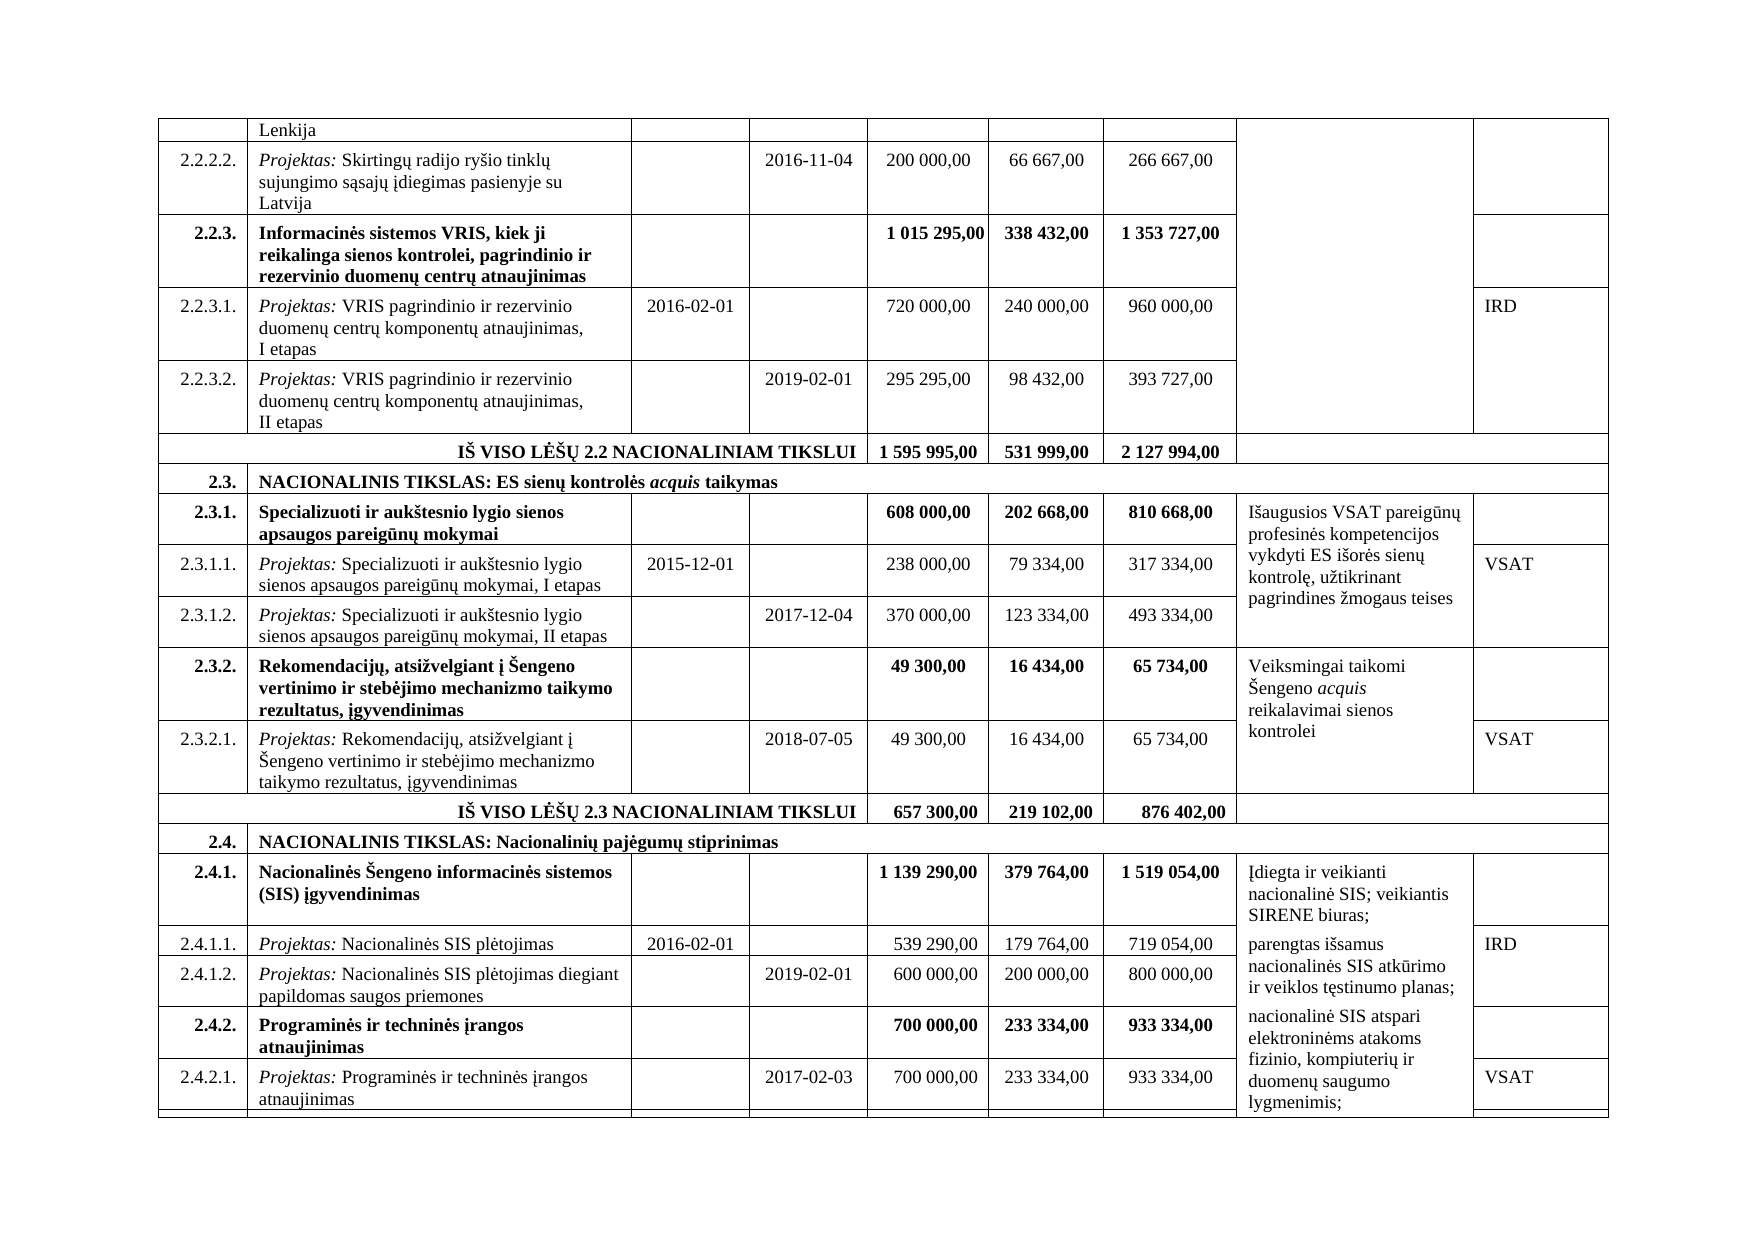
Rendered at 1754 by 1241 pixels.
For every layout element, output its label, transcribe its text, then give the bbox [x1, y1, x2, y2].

table_cell 800 000,00 [1104, 956, 1236, 1006]
table_cell IRD [1474, 288, 1608, 433]
table_cell 98 432,00 [989, 361, 1103, 433]
table_cell Projektas: Skirtingų radijo ryšio tinklų sujungimo sąsajų įdiegimas pasienyje su Latvija [248, 142, 631, 214]
table_cell 2016-02-01 [632, 926, 749, 954]
table_cell [632, 494, 749, 544]
table_cell 66 667,00 [989, 142, 1103, 214]
table_cell 2.4.2.1. [159, 1059, 247, 1109]
table_cell VSAT [1474, 721, 1608, 793]
table_cell [632, 721, 749, 793]
table_cell 933 334,00 [1104, 1059, 1236, 1109]
table_cell Projektas: VRIS pagrindinio ir rezervinio duomenų centrų komponentų atnaujinimas, II etapas [248, 361, 631, 433]
table_cell [989, 119, 1103, 141]
table_cell [632, 597, 749, 647]
table_cell [750, 545, 867, 596]
table_cell 2.2.2.2. [159, 142, 247, 214]
table_cell Lenkija [248, 119, 631, 141]
table_cell [1104, 1110, 1236, 1117]
table_cell [750, 926, 867, 954]
table_cell 2.3.2. [159, 648, 247, 720]
table_cell [750, 854, 867, 925]
table_cell 2.4.1.2. [159, 956, 247, 1006]
table_cell 960 000,00 [1104, 288, 1236, 360]
table_cell 2 127 994,00 [1104, 434, 1236, 463]
table_cell 657 300,00 [868, 794, 988, 823]
table_cell NACIONALINIS TIKSLAS: Nacionalinių pajėgumų stiprinimas [248, 824, 1608, 853]
table_cell 1 139 290,00 [868, 854, 988, 925]
table_cell 2.3.1. [159, 494, 247, 544]
table_cell 65 734,00 [1104, 721, 1236, 793]
table_cell [1474, 494, 1608, 544]
table_cell 1 015 295,00 [868, 215, 988, 287]
table_cell 295 295,00 [868, 361, 988, 433]
table_cell 531 999,00 [989, 434, 1103, 463]
table_cell [159, 119, 247, 141]
table_cell [989, 1110, 1103, 1117]
table_cell 2016-02-01 [632, 288, 749, 360]
table_cell 2.2.3.2. [159, 361, 247, 433]
table_cell IRD [1474, 926, 1608, 1006]
table_cell 1 353 727,00 [1104, 215, 1236, 287]
table_cell [1104, 119, 1236, 141]
table_cell 2018-07-05 [750, 721, 867, 793]
table_cell 238 000,00 [868, 545, 988, 596]
table_cell 2.4.2. [159, 1007, 247, 1057]
table_cell [248, 1110, 631, 1117]
table_cell 379 764,00 [989, 854, 1103, 925]
table_cell Išaugusios VSAT pareigūnų profesinės kompetencijos vykdyti ES išorės sienų kontrolę, užtikrinant pagrindines žmogaus teises [1237, 494, 1473, 647]
table_cell 219 102,00 [989, 794, 1103, 823]
table_cell 49 300,00 [868, 648, 988, 720]
table_cell 1 519 054,00 [1104, 854, 1236, 925]
table_cell [632, 1059, 749, 1109]
table_cell Informacinės sistemos VRIS, kiek ji reikalinga sienos kontrolei, pagrindinio ir rezervinio duomenų centrų atnaujinimas [248, 215, 631, 287]
table_cell 493 334,00 [1104, 597, 1236, 647]
table_cell [1474, 648, 1608, 720]
table_cell 719 054,00 [1104, 926, 1236, 954]
table_cell 370 000,00 [868, 597, 988, 647]
table_cell Projektas: Nacionalinės SIS plėtojimas [248, 926, 631, 954]
table_cell 600 000,00 [868, 956, 988, 1006]
table_cell 2.3.1.2. [159, 597, 247, 647]
table_cell 2.2.3.1. [159, 288, 247, 360]
table_cell 539 290,00 [868, 926, 988, 954]
table_cell 266 667,00 [1104, 142, 1236, 214]
table_cell [632, 648, 749, 720]
table_cell 79 334,00 [989, 545, 1103, 596]
table_cell [632, 215, 749, 287]
table_cell Specializuoti ir aukštesnio lygio sienos apsaugos pareigūnų mokymai [248, 494, 631, 544]
table_cell [1474, 854, 1608, 925]
table_cell [750, 288, 867, 360]
table_cell IŠ VISO LĖŠŲ 2.3 NACIONALINIAM TIKSLUI [159, 794, 867, 823]
table_cell 233 334,00 [989, 1007, 1103, 1057]
table_cell [1237, 119, 1473, 433]
table_cell 2.4.1. [159, 854, 247, 925]
table_cell 65 734,00 [1104, 648, 1236, 720]
table_cell [1474, 1110, 1608, 1117]
table_cell [632, 956, 749, 1006]
table_cell Projektas: Rekomendacijų, atsižvelgiant į Šengeno vertinimo ir stebėjimo mechanizmo taikymo rezultatus, įgyvendinimas [248, 721, 631, 793]
table_cell [750, 1110, 867, 1117]
table_cell [1474, 215, 1608, 287]
table_cell 123 334,00 [989, 597, 1103, 647]
table_cell [750, 119, 867, 141]
table_cell [750, 215, 867, 287]
table_cell 393 727,00 [1104, 361, 1236, 433]
table_cell 1 595 995,00 [868, 434, 988, 463]
table_cell 2019-02-01 [750, 956, 867, 1006]
table_cell [750, 1007, 867, 1057]
table_cell 700 000,00 [868, 1007, 988, 1057]
table_cell IŠ VISO LĖŠŲ 2.2 NACIONALINIAM TIKSLUI [159, 434, 867, 463]
table_cell 608 000,00 [868, 494, 988, 544]
table_cell 2016-11-04 [750, 142, 867, 214]
table_cell [1237, 794, 1608, 823]
table_cell 2.2.3. [159, 215, 247, 287]
table_cell [750, 494, 867, 544]
table_cell Projektas: Specializuoti ir aukštesnio lygio sienos apsaugos pareigūnų mokymai, II etapas [248, 597, 631, 647]
table_cell Rekomendacijų, atsižvelgiant į Šengeno vertinimo ir stebėjimo mechanizmo taikymo rezultatus, įgyvendinimas [248, 648, 631, 720]
table_cell Veiksmingai taikomi Šengeno acquis reikalavimai sienos kontrolei [1237, 648, 1473, 793]
table_cell 700 000,00 [868, 1059, 988, 1109]
table_cell Projektas: Programinės ir techninės įrangos atnaujinimas [248, 1059, 631, 1109]
table_cell [750, 648, 867, 720]
table_cell 200 000,00 [868, 142, 988, 214]
table_cell 317 334,00 [1104, 545, 1236, 596]
table_cell 2.3.2.1. [159, 721, 247, 793]
table_cell Programinės ir techninės įrangos atnaujinimas [248, 1007, 631, 1057]
table_cell Nacionalinės Šengeno informacinės sistemos (SIS) įgyvendinimas [248, 854, 631, 925]
table_cell [159, 1110, 247, 1117]
table_cell [632, 119, 749, 141]
table_cell 202 668,00 [989, 494, 1103, 544]
table_cell 200 000,00 [989, 956, 1103, 1006]
table_cell Įdiegta ir veikianti nacionalinė SIS; veikiantis SIRENE biuras; parengtas išsamus nacionalinės SIS atkūrimo ir veiklos tęstinumo planas; nacionalinė SIS atspari elektroninėms atakoms fizinio, kompiuterių ir duomenų saugumo lygmenimis; [1237, 854, 1473, 1117]
table_cell [868, 119, 988, 141]
table_cell 2017-12-04 [750, 597, 867, 647]
table_cell [632, 361, 749, 433]
table_cell [1237, 434, 1608, 463]
table_cell 2017-02-03 [750, 1059, 867, 1109]
table_cell 720 000,00 [868, 288, 988, 360]
table_cell 233 334,00 [989, 1059, 1103, 1109]
table_cell 338 432,00 [989, 215, 1103, 287]
table_cell 2.3. [159, 464, 247, 493]
table_cell [1474, 119, 1608, 214]
table_cell Projektas: Specializuoti ir aukštesnio lygio sienos apsaugos pareigūnų mokymai, I etapas [248, 545, 631, 596]
table_cell [632, 854, 749, 925]
table_cell 16 434,00 [989, 648, 1103, 720]
table_cell 49 300,00 [868, 721, 988, 793]
table_cell 810 668,00 [1104, 494, 1236, 544]
table_cell VSAT [1474, 1059, 1608, 1109]
table_cell 240 000,00 [989, 288, 1103, 360]
table_cell 2019-02-01 [750, 361, 867, 433]
table_cell [632, 142, 749, 214]
table_cell Projektas: Nacionalinės SIS plėtojimas diegiant papildomas saugos priemones [248, 956, 631, 1006]
table_cell 179 764,00 [989, 926, 1103, 954]
table_cell [868, 1110, 988, 1117]
table_cell NACIONALINIS TIKSLAS: ES sienų kontrolės acquis taikymas [248, 464, 1608, 493]
table_cell 16 434,00 [989, 721, 1103, 793]
table_cell 2015-12-01 [632, 545, 749, 596]
table_cell 2.4. [159, 824, 247, 853]
table_cell 876 402,00 [1104, 794, 1236, 823]
table_cell VSAT [1474, 545, 1608, 647]
table_cell 2.3.1.1. [159, 545, 247, 596]
table_cell Projektas: VRIS pagrindinio ir rezervinio duomenų centrų komponentų atnaujinimas, I etapas [248, 288, 631, 360]
table_cell 2.4.1.1. [159, 926, 247, 954]
table_cell [1474, 1007, 1608, 1057]
table_cell 933 334,00 [1104, 1007, 1236, 1057]
table_cell [632, 1007, 749, 1057]
table_cell [632, 1110, 749, 1117]
